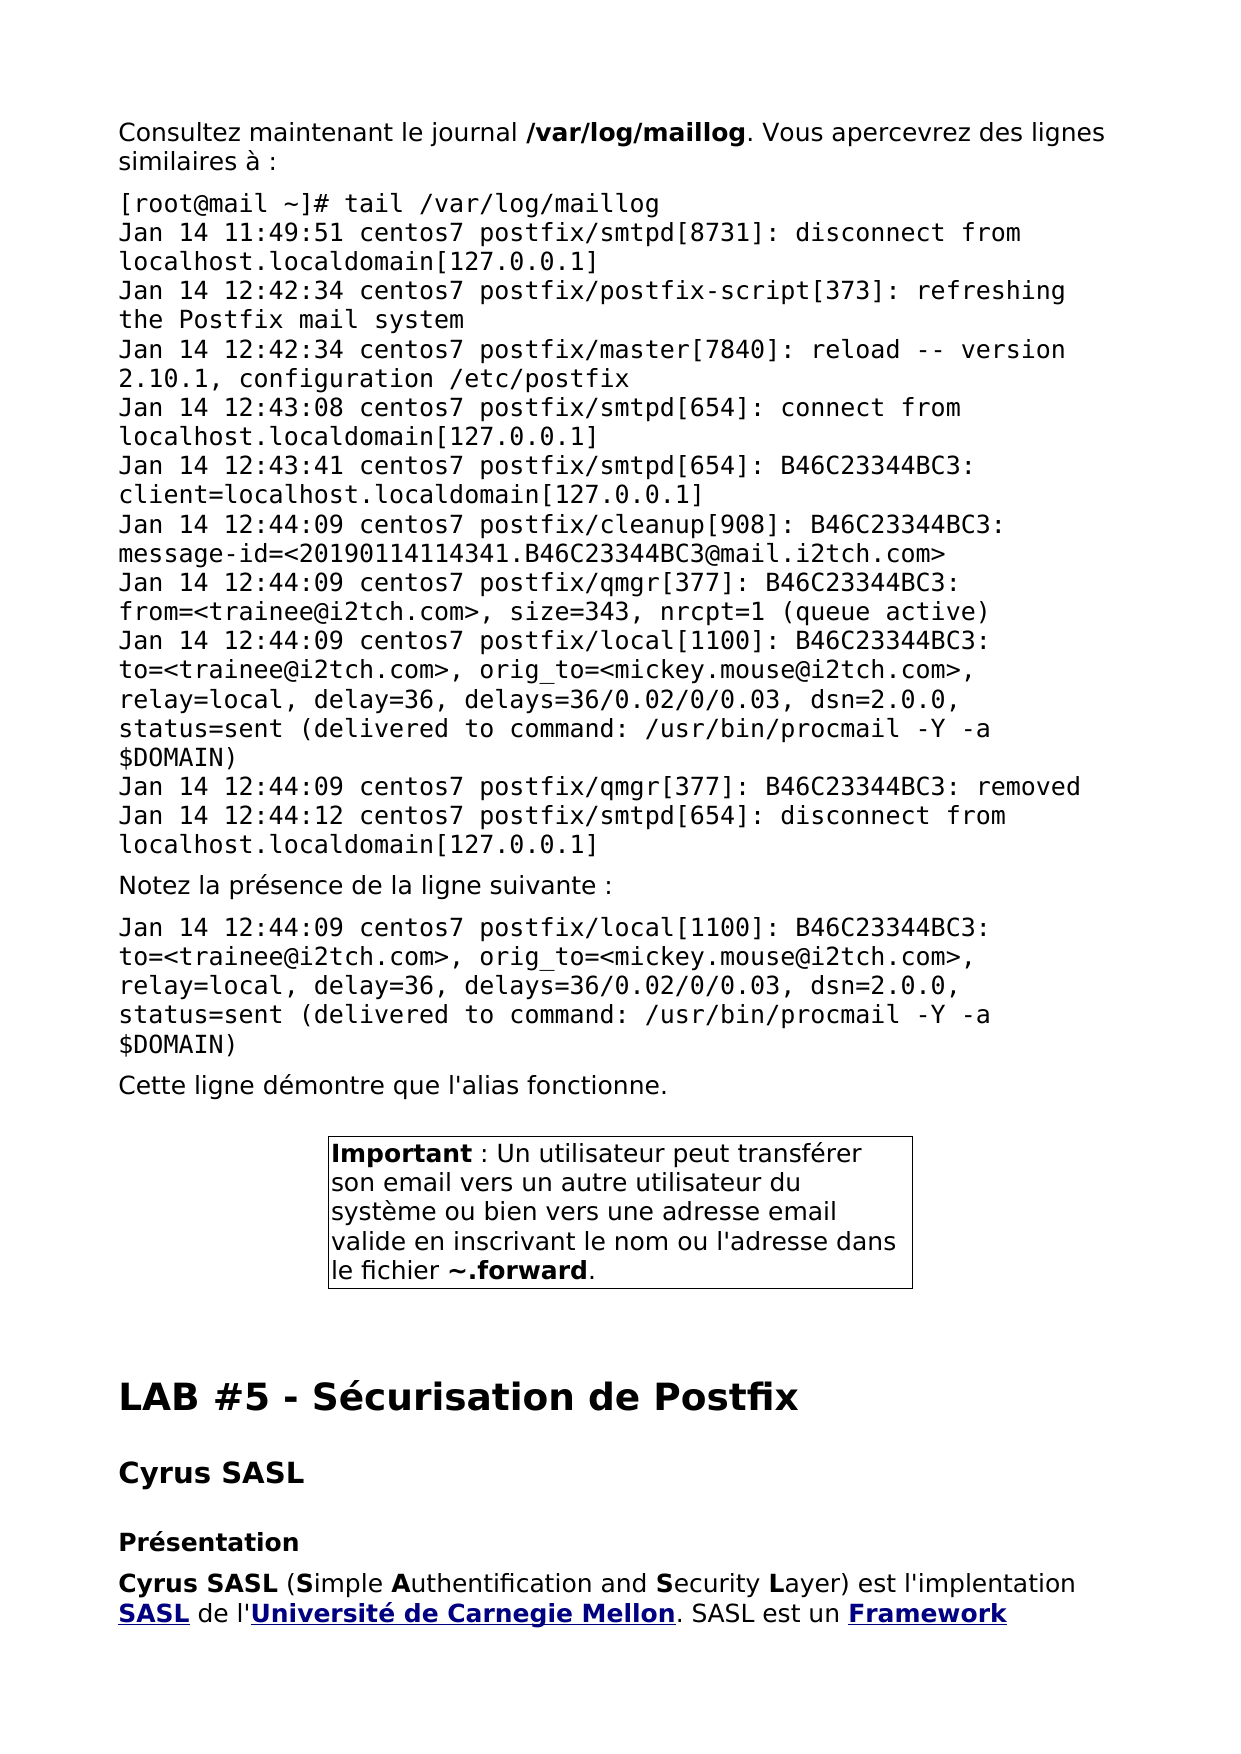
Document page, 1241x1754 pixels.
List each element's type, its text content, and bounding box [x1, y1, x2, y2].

text [root@mail ~]# tail /var/log/maillog Jan 14 11:49:51 centos7 postfix/smtpd[8731]: disconnect from localhost.localdomain[127.0.0.1] Jan 14 12:42:34 centos7 postfix/postfix-script[373]: refreshing the Postfix mail system Jan 14 12:42:34 centos7 postfix/master[7840]: reload -- version 2.10.1, configuration /etc/postfix Jan 14 12:43:08 centos7 postfix/smtpd[654]: connect from localhost.localdomain[127.0.0.1] Jan 14 12:43:41 centos7 postfix/smtpd[654]: B46C23344BC3: client=localhost.localdomain[127.0.0.1] Jan 14 12:44:09 centos7 postfix/cleanup[908]: B46C23344BC3: message-id=<20190114114341.B46C23344BC3@mail.i2tch.com> Jan 14 12:44:09 centos7 postfix/qmgr[377]: B46C23344BC3: from=<trainee@i2tch.com>, size=343, nrcpt=1 (queue active) Jan 14 12:44:09 centos7 postfix/local[1100]: B46C23344BC3: to=<trainee@i2tch.com>, orig_to=<mickey.mouse@i2tch.com>, relay=local, delay=36, delays=36/0.02/0/0.03, dsn=2.0.0, status=sent (delivered to command: /usr/bin/procmail -Y -a $DOMAIN) Jan 14 12:44:09 centos7 postfix/qmgr[377]: B46C23344BC3: removed Jan 14 12:44:12 centos7 postfix/smtpd[654]: disconnect from localhost.localdomain[127.0.0.1] [118, 189, 1122, 860]
subtitle Cyrus SASL [118, 1457, 1122, 1491]
text Jan 14 12:44:09 centos7 postfix/local[1100]: B46C23344BC3: to=<trainee@i2tch.com>, orig_to=<mickey.mouse@i2tch.com>, relay=local, delay=36, delays=36/0.02/0/0.03, dsn=2.0.0, status=sent (delivered to command: /usr/bin/procmail -Y -a $DOMAIN) [118, 913, 1122, 1059]
subtitle LAB #5 - Sécurisation de Postfix [118, 1375, 1122, 1419]
text Cyrus SASL (Simple Authentification and Security Layer) est l'implentation SASL de l'Université de Carnegie Mellon. SASL est un Framework [118, 1570, 1122, 1628]
text Notez la présence de la ligne suivante : [118, 872, 1122, 901]
text Cette ligne démontre que l'alias fonctionne. [118, 1071, 1122, 1100]
table_header Important : Un utilisateur peut transférer son email vers un autre utilisateur du système ou bien vers une adresse email valide en inscrivant le nom ou l'adresse dans le fichier ~.forward. [329, 1137, 912, 1288]
text Consultez maintenant le journal /var/log/maillog. Vous apercevrez des lignes similaires à : [118, 118, 1122, 176]
subtitle Présentation [118, 1528, 1122, 1557]
